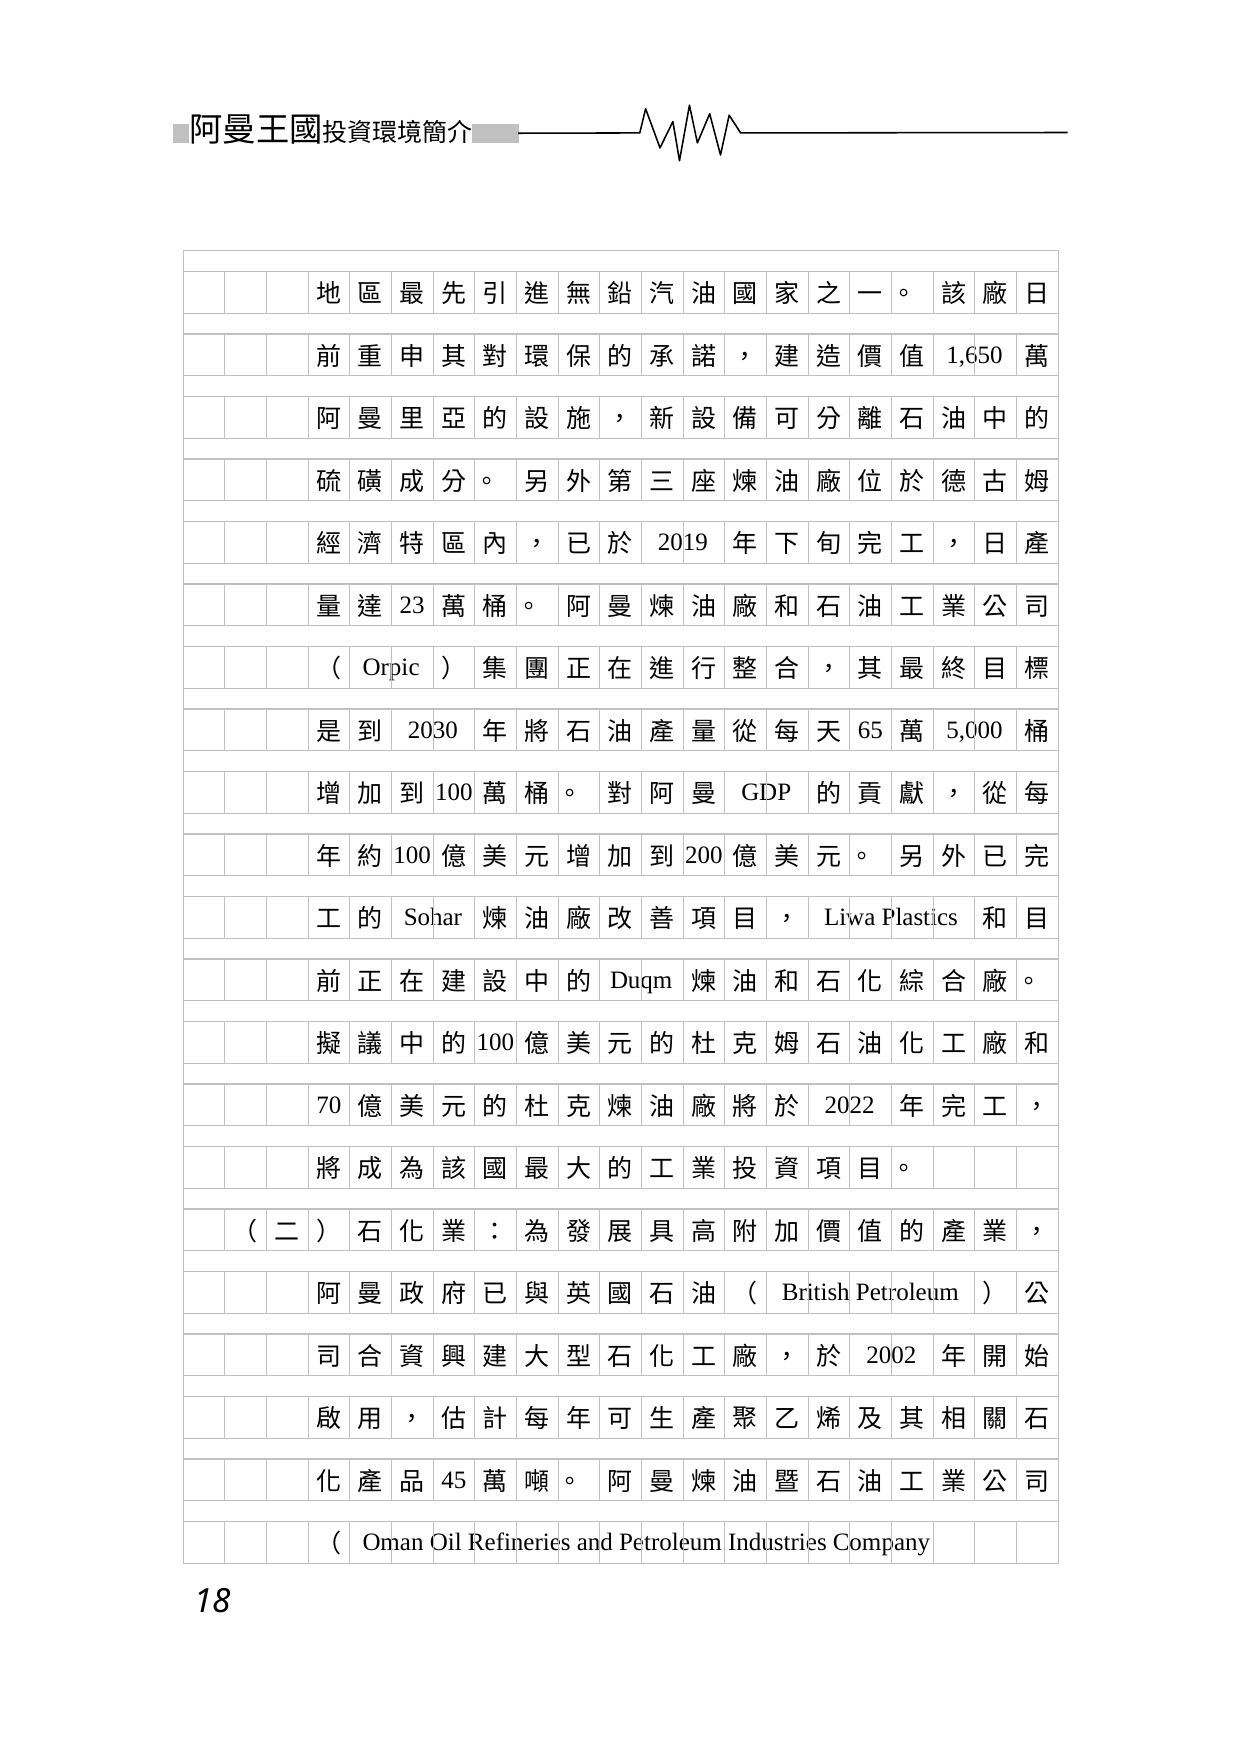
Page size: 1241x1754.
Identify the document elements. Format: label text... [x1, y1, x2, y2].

text （一）煉油業：阿曼境內原設有兩座煉油廠，分別位於Mina al-Fahal和索哈港，由阿曼國營精煉公司（Oman Refinery Company）所經營，每天提煉原油22萬2,000桶，主要供應阿曼國內所需，後來開始生產無鉛汽油，為中東地區最先引進無鉛汽油國家之一。該廠日前重申其對環保的承諾，建造價值1,650萬阿曼里亞的設施，新設備可分離石油中的硫磺成分。另外第三座煉油廠位於德古姆經濟特區內，已於2019年下旬完工，日產量達23萬桶。阿曼煉油廠和石油工業公司（Orpic）集團正在進行整合，其最終目標是到2030年將石油產量從每天65萬5,000桶增加到100萬桶。對阿曼GDP的貢獻，從每年約100億美元增加到200億美元。另外已完工的Sohar煉油廠改善項目，Liwa Plastics和目前正在建設中的Duqm煉油和石化綜合廠。擬議中的100億美元的杜克姆石油化工廠和70億美元的杜克煉油廠將於2022年完工，將成為該國最大的工業投資項目。 [207, 376, 1058, 396]
text （一）煉油業：阿曼境內原設有兩座煉油廠，分別位於Mina al-Fahal和索哈港，由阿曼國營精煉公司（Oman Refinery Company）所經營，每天提煉原油22萬2,000桶，主要供應阿曼國內所需，後來開始生產無鉛汽油，為中東地區最先引進無鉛汽油國家之一。該廠日前重申其對環保的承諾，建造價值1,650萬阿曼里亞的設施，新設備可分離石油中的硫磺成分。另外第三座煉油廠位於德古姆經濟特區內，已於2019年下旬完工，日產量達23萬桶。阿曼煉油廠和石油工業公司（Orpic）集團正在進行整合，其最終目標是到2030年將石油產量從每天65萬5,000桶增加到100萬桶。對阿曼GDP的貢獻，從每年約100億美元增加到200億美元。另外已完工的Sohar煉油廠改善項目，Liwa Plastics和目前正在建設中的Duqm煉油和石化綜合廠。擬議中的100億美元的杜克姆石油化工廠和70億美元的杜克煉油廠將於2022年完工，將成為該國最大的工業投資項目。 [207, 1126, 1058, 1146]
text （二）石化業：為發展具高附加價值的產業，阿曼政府已與英國石油（British Petroleum）公司合資興建大型石化工廠，於2002年開始啟用，估計每年可生產聚乙烯及其相關石化產品45萬噸。阿曼煉油暨石油工業公司（Oman Oil Refineries and Petroleum Industries Company SAOC），在索哈港工業區興建一座大型石化工廠，生產高度聚乙烯、線性低密度聚乙烯和聚丙烯等石化產品，年產量達100萬噸，已於2019年完工營運。透過發展石化業來重新調整經濟重點，阿曼石化業項目還包括煉油廠，芳烴廠，蒸汽裂化裝置以及下游的聚丙烯和聚乙烯裝置，均為阿曼提供了煉油廠和石化裝置組合，有效地將阿曼的石化部門置於其多元化努力的中心。另外美國商務部於2020年2月26日裁定，阿曼、韓國兩國企業對其出口的聚對苯二甲酸乙二醇酯（PET）片材，違反該國反傾銷法。阿曼商工部決定將於近期對此初裁作出回應。據悉，美國是阿曼PET片材的重要出口市場，2018年對美出口額約2億美元。阿曼PET片材幾乎全部產自位於薩拉拉的Octal石化公司，該公司也是全球包裝行業最大的PET片材供應商之一。 [207, 1501, 1058, 1521]
text （一）煉油業：阿曼境內原設有兩座煉油廠，分別位於Mina al-Fahal和索哈港，由阿曼國營精煉公司（Oman Refinery Company）所經營，每天提煉原油22萬2,000桶，主要供應阿曼國內所需，後來開始生產無鉛汽油，為中東地區最先引進無鉛汽油國家之一。該廠日前重申其對環保的承諾，建造價值1,650萬阿曼里亞的設施，新設備可分離石油中的硫磺成分。另外第三座煉油廠位於德古姆經濟特區內，已於2019年下旬完工，日產量達23萬桶。阿曼煉油廠和石油工業公司（Orpic）集團正在進行整合，其最終目標是到2030年將石油產量從每天65萬5,000桶增加到100萬桶。對阿曼GDP的貢獻，從每年約100億美元增加到200億美元。另外已完工的Sohar煉油廠改善項目，Liwa Plastics和目前正在建設中的Duqm煉油和石化綜合廠。擬議中的100億美元的杜克姆石油化工廠和70億美元的杜克煉油廠將於2022年完工，將成為該國最大的工業投資項目。 [207, 314, 1058, 333]
text （二）石化業：為發展具高附加價值的產業，阿曼政府已與英國石油（British Petroleum）公司合資興建大型石化工廠，於2002年開始啟用，估計每年可生產聚乙烯及其相關石化產品45萬噸。阿曼煉油暨石油工業公司（Oman Oil Refineries and Petroleum Industries Company SAOC），在索哈港工業區興建一座大型石化工廠，生產高度聚乙烯、線性低密度聚乙烯和聚丙烯等石化產品，年產量達100萬噸，已於2019年完工營運。透過發展石化業來重新調整經濟重點，阿曼石化業項目還包括煉油廠，芳烴廠，蒸汽裂化裝置以及下游的聚丙烯和聚乙烯裝置，均為阿曼提供了煉油廠和石化裝置組合，有效地將阿曼的石化部門置於其多元化努力的中心。另外美國商務部於2020年2月26日裁定，阿曼、韓國兩國企業對其出口的聚對苯二甲酸乙二醇酯（PET）片材，違反該國反傾銷法。阿曼商工部決定將於近期對此初裁作出回應。據悉，美國是阿曼PET片材的重要出口市場，2018年對美出口額約2億美元。阿曼PET片材幾乎全部產自位於薩拉拉的Octal石化公司，該公司也是全球包裝行業最大的PET片材供應商之一。 [207, 1251, 1058, 1271]
text （一）煉油業：阿曼境內原設有兩座煉油廠，分別位於Mina al-Fahal和索哈港，由阿曼國營精煉公司（Oman Refinery Company）所經營，每天提煉原油22萬2,000桶，主要供應阿曼國內所需，後來開始生產無鉛汽油，為中東地區最先引進無鉛汽油國家之一。該廠日前重申其對環保的承諾，建造價值1,650萬阿曼里亞的設施，新設備可分離石油中的硫磺成分。另外第三座煉油廠位於德古姆經濟特區內，已於2019年下旬完工，日產量達23萬桶。阿曼煉油廠和石油工業公司（Orpic）集團正在進行整合，其最終目標是到2030年將石油產量從每天65萬5,000桶增加到100萬桶。對阿曼GDP的貢獻，從每年約100億美元增加到200億美元。另外已完工的Sohar煉油廠改善項目，Liwa Plastics和目前正在建設中的Duqm煉油和石化綜合廠。擬議中的100億美元的杜克姆石油化工廠和70億美元的杜克煉油廠將於2022年完工，將成為該國最大的工業投資項目。 [207, 876, 1058, 896]
text （一）煉油業：阿曼境內原設有兩座煉油廠，分別位於Mina al-Fahal和索哈港，由阿曼國營精煉公司（Oman Refinery Company）所經營，每天提煉原油22萬2,000桶，主要供應阿曼國內所需，後來開始生產無鉛汽油，為中東地區最先引進無鉛汽油國家之一。該廠日前重申其對環保的承諾，建造價值1,650萬阿曼里亞的設施，新設備可分離石油中的硫磺成分。另外第三座煉油廠位於德古姆經濟特區內，已於2019年下旬完工，日產量達23萬桶。阿曼煉油廠和石油工業公司（Orpic）集團正在進行整合，其最終目標是到2030年將石油產量從每天65萬5,000桶增加到100萬桶。對阿曼GDP的貢獻，從每年約100億美元增加到200億美元。另外已完工的Sohar煉油廠改善項目，Liwa Plastics和目前正在建設中的Duqm煉油和石化綜合廠。擬議中的100億美元的杜克姆石油化工廠和70億美元的杜克煉油廠將於2022年完工，將成為該國最大的工業投資項目。 [207, 689, 1058, 708]
text （一）煉油業：阿曼境內原設有兩座煉油廠，分別位於Mina al-Fahal和索哈港，由阿曼國營精煉公司（Oman Refinery Company）所經營，每天提煉原油22萬2,000桶，主要供應阿曼國內所需，後來開始生產無鉛汽油，為中東地區最先引進無鉛汽油國家之一。該廠日前重申其對環保的承諾，建造價值1,650萬阿曼里亞的設施，新設備可分離石油中的硫磺成分。另外第三座煉油廠位於德古姆經濟特區內，已於2019年下旬完工，日產量達23萬桶。阿曼煉油廠和石油工業公司（Orpic）集團正在進行整合，其最終目標是到2030年將石油產量從每天65萬5,000桶增加到100萬桶。對阿曼GDP的貢獻，從每年約100億美元增加到200億美元。另外已完工的Sohar煉油廠改善項目，Liwa Plastics和目前正在建設中的Duqm煉油和石化綜合廠。擬議中的100億美元的杜克姆石油化工廠和70億美元的杜克煉油廠將於2022年完工，將成為該國最大的工業投資項目。 [207, 626, 1058, 646]
text （二）石化業：為發展具高附加價值的產業，阿曼政府已與英國石油（British Petroleum）公司合資興建大型石化工廠，於2002年開始啟用，估計每年可生產聚乙烯及其相關石化產品45萬噸。阿曼煉油暨石油工業公司（Oman Oil Refineries and Petroleum Industries Company SAOC），在索哈港工業區興建一座大型石化工廠，生產高度聚乙烯、線性低密度聚乙烯和聚丙烯等石化產品，年產量達100萬噸，已於2019年完工營運。透過發展石化業來重新調整經濟重點，阿曼石化業項目還包括煉油廠，芳烴廠，蒸汽裂化裝置以及下游的聚丙烯和聚乙烯裝置，均為阿曼提供了煉油廠和石化裝置組合，有效地將阿曼的石化部門置於其多元化努力的中心。另外美國商務部於2020年2月26日裁定，阿曼、韓國兩國企業對其出口的聚對苯二甲酸乙二醇酯（PET）片材，違反該國反傾銷法。阿曼商工部決定將於近期對此初裁作出回應。據悉，美國是阿曼PET片材的重要出口市場，2018年對美出口額約2億美元。阿曼PET片材幾乎全部產自位於薩拉拉的Octal石化公司，該公司也是全球包裝行業最大的PET片材供應商之一。 [207, 1189, 1058, 1208]
text （一）煉油業：阿曼境內原設有兩座煉油廠，分別位於Mina al-Fahal和索哈港，由阿曼國營精煉公司（Oman Refinery Company）所經營，每天提煉原油22萬2,000桶，主要供應阿曼國內所需，後來開始生產無鉛汽油，為中東地區最先引進無鉛汽油國家之一。該廠日前重申其對環保的承諾，建造價值1,650萬阿曼里亞的設施，新設備可分離石油中的硫磺成分。另外第三座煉油廠位於德古姆經濟特區內，已於2019年下旬完工，日產量達23萬桶。阿曼煉油廠和石油工業公司（Orpic）集團正在進行整合，其最終目標是到2030年將石油產量從每天65萬5,000桶增加到100萬桶。對阿曼GDP的貢獻，從每年約100億美元增加到200億美元。另外已完工的Sohar煉油廠改善項目，Liwa Plastics和目前正在建設中的Duqm煉油和石化綜合廠。擬議中的100億美元的杜克姆石油化工廠和70億美元的杜克煉油廠將於2022年完工，將成為該國最大的工業投資項目。 [207, 564, 1058, 583]
text （一）煉油業：阿曼境內原設有兩座煉油廠，分別位於Mina al-Fahal和索哈港，由阿曼國營精煉公司（Oman Refinery Company）所經營，每天提煉原油22萬2,000桶，主要供應阿曼國內所需，後來開始生產無鉛汽油，為中東地區最先引進無鉛汽油國家之一。該廠日前重申其對環保的承諾，建造價值1,650萬阿曼里亞的設施，新設備可分離石油中的硫磺成分。另外第三座煉油廠位於德古姆經濟特區內，已於2019年下旬完工，日產量達23萬桶。阿曼煉油廠和石油工業公司（Orpic）集團正在進行整合，其最終目標是到2030年將石油產量從每天65萬5,000桶增加到100萬桶。對阿曼GDP的貢獻，從每年約100億美元增加到200億美元。另外已完工的Sohar煉油廠改善項目，Liwa Plastics和目前正在建設中的Duqm煉油和石化綜合廠。擬議中的100億美元的杜克姆石油化工廠和70億美元的杜克煉油廠將於2022年完工，將成為該國最大的工業投資項目。 [207, 1001, 1058, 1021]
text （一）煉油業：阿曼境內原設有兩座煉油廠，分別位於Mina al-Fahal和索哈港，由阿曼國營精煉公司（Oman Refinery Company）所經營，每天提煉原油22萬2,000桶，主要供應阿曼國內所需，後來開始生產無鉛汽油，為中東地區最先引進無鉛汽油國家之一。該廠日前重申其對環保的承諾，建造價值1,650萬阿曼里亞的設施，新設備可分離石油中的硫磺成分。另外第三座煉油廠位於德古姆經濟特區內，已於2019年下旬完工，日產量達23萬桶。阿曼煉油廠和石油工業公司（Orpic）集團正在進行整合，其最終目標是到2030年將石油產量從每天65萬5,000桶增加到100萬桶。對阿曼GDP的貢獻，從每年約100億美元增加到200億美元。另外已完工的Sohar煉油廠改善項目，Liwa Plastics和目前正在建設中的Duqm煉油和石化綜合廠。擬議中的100億美元的杜克姆石油化工廠和70億美元的杜克煉油廠將於2022年完工，將成為該國最大的工業投資項目。 [207, 501, 1058, 521]
text （一）煉油業：阿曼境內原設有兩座煉油廠，分別位於Mina al-Fahal和索哈港，由阿曼國營精煉公司（Oman Refinery Company）所經營，每天提煉原油22萬2,000桶，主要供應阿曼國內所需，後來開始生產無鉛汽油，為中東地區最先引進無鉛汽油國家之一。該廠日前重申其對環保的承諾，建造價值1,650萬阿曼里亞的設施，新設備可分離石油中的硫磺成分。另外第三座煉油廠位於德古姆經濟特區內，已於2019年下旬完工，日產量達23萬桶。阿曼煉油廠和石油工業公司（Orpic）集團正在進行整合，其最終目標是到2030年將石油產量從每天65萬5,000桶增加到100萬桶。對阿曼GDP的貢獻，從每年約100億美元增加到200億美元。另外已完工的Sohar煉油廠改善項目，Liwa Plastics和目前正在建設中的Duqm煉油和石化綜合廠。擬議中的100億美元的杜克姆石油化工廠和70億美元的杜克煉油廠將於2022年完工，將成為該國最大的工業投資項目。 [207, 439, 1058, 458]
text （一）煉油業：阿曼境內原設有兩座煉油廠，分別位於Mina al-Fahal和索哈港，由阿曼國營精煉公司（Oman Refinery Company）所經營，每天提煉原油22萬2,000桶，主要供應阿曼國內所需，後來開始生產無鉛汽油，為中東地區最先引進無鉛汽油國家之一。該廠日前重申其對環保的承諾，建造價值1,650萬阿曼里亞的設施，新設備可分離石油中的硫磺成分。另外第三座煉油廠位於德古姆經濟特區內，已於2019年下旬完工，日產量達23萬桶。阿曼煉油廠和石油工業公司（Orpic）集團正在進行整合，其最終目標是到2030年將石油產量從每天65萬5,000桶增加到100萬桶。對阿曼GDP的貢獻，從每年約100億美元增加到200億美元。另外已完工的Sohar煉油廠改善項目，Liwa Plastics和目前正在建設中的Duqm煉油和石化綜合廠。擬議中的100億美元的杜克姆石油化工廠和70億美元的杜克煉油廠將於2022年完工，將成為該國最大的工業投資項目。 [207, 1064, 1058, 1083]
text （一）煉油業：阿曼境內原設有兩座煉油廠，分別位於Mina al-Fahal和索哈港，由阿曼國營精煉公司（Oman Refinery Company）所經營，每天提煉原油22萬2,000桶，主要供應阿曼國內所需，後來開始生產無鉛汽油，為中東地區最先引進無鉛汽油國家之一。該廠日前重申其對環保的承諾，建造價值1,650萬阿曼里亞的設施，新設備可分離石油中的硫磺成分。另外第三座煉油廠位於德古姆經濟特區內，已於2019年下旬完工，日產量達23萬桶。阿曼煉油廠和石油工業公司（Orpic）集團正在進行整合，其最終目標是到2030年將石油產量從每天65萬5,000桶增加到100萬桶。對阿曼GDP的貢獻，從每年約100億美元增加到200億美元。另外已完工的Sohar煉油廠改善項目，Liwa Plastics和目前正在建設中的Duqm煉油和石化綜合廠。擬議中的100億美元的杜克姆石油化工廠和70億美元的杜克煉油廠將於2022年完工，將成為該國最大的工業投資項目。 [207, 939, 1058, 958]
text （二）石化業：為發展具高附加價值的產業，阿曼政府已與英國石油（British Petroleum）公司合資興建大型石化工廠，於2002年開始啟用，估計每年可生產聚乙烯及其相關石化產品45萬噸。阿曼煉油暨石油工業公司（Oman Oil Refineries and Petroleum Industries Company SAOC），在索哈港工業區興建一座大型石化工廠，生產高度聚乙烯、線性低密度聚乙烯和聚丙烯等石化產品，年產量達100萬噸，已於2019年完工營運。透過發展石化業來重新調整經濟重點，阿曼石化業項目還包括煉油廠，芳烴廠，蒸汽裂化裝置以及下游的聚丙烯和聚乙烯裝置，均為阿曼提供了煉油廠和石化裝置組合，有效地將阿曼的石化部門置於其多元化努力的中心。另外美國商務部於2020年2月26日裁定，阿曼、韓國兩國企業對其出口的聚對苯二甲酸乙二醇酯（PET）片材，違反該國反傾銷法。阿曼商工部決定將於近期對此初裁作出回應。據悉，美國是阿曼PET片材的重要出口市場，2018年對美出口額約2億美元。阿曼PET片材幾乎全部產自位於薩拉拉的Octal石化公司，該公司也是全球包裝行業最大的PET片材供應商之一。 [207, 1439, 1058, 1458]
text （一）煉油業：阿曼境內原設有兩座煉油廠，分別位於Mina al-Fahal和索哈港，由阿曼國營精煉公司（Oman Refinery Company）所經營，每天提煉原油22萬2,000桶，主要供應阿曼國內所需，後來開始生產無鉛汽油，為中東地區最先引進無鉛汽油國家之一。該廠日前重申其對環保的承諾，建造價值1,650萬阿曼里亞的設施，新設備可分離石油中的硫磺成分。另外第三座煉油廠位於德古姆經濟特區內，已於2019年下旬完工，日產量達23萬桶。阿曼煉油廠和石油工業公司（Orpic）集團正在進行整合，其最終目標是到2030年將石油產量從每天65萬5,000桶增加到100萬桶。對阿曼GDP的貢獻，從每年約100億美元增加到200億美元。另外已完工的Sohar煉油廠改善項目，Liwa Plastics和目前正在建設中的Duqm煉油和石化綜合廠。擬議中的100億美元的杜克姆石油化工廠和70億美元的杜克煉油廠將於2022年完工，將成為該國最大的工業投資項目。 [207, 814, 1058, 833]
text （二）石化業：為發展具高附加價值的產業，阿曼政府已與英國石油（British Petroleum）公司合資興建大型石化工廠，於2002年開始啟用，估計每年可生產聚乙烯及其相關石化產品45萬噸。阿曼煉油暨石油工業公司（Oman Oil Refineries and Petroleum Industries Company SAOC），在索哈港工業區興建一座大型石化工廠，生產高度聚乙烯、線性低密度聚乙烯和聚丙烯等石化產品，年產量達100萬噸，已於2019年完工營運。透過發展石化業來重新調整經濟重點，阿曼石化業項目還包括煉油廠，芳烴廠，蒸汽裂化裝置以及下游的聚丙烯和聚乙烯裝置，均為阿曼提供了煉油廠和石化裝置組合，有效地將阿曼的石化部門置於其多元化努力的中心。另外美國商務部於2020年2月26日裁定，阿曼、韓國兩國企業對其出口的聚對苯二甲酸乙二醇酯（PET）片材，違反該國反傾銷法。阿曼商工部決定將於近期對此初裁作出回應。據悉，美國是阿曼PET片材的重要出口市場，2018年對美出口額約2億美元。阿曼PET片材幾乎全部產自位於薩拉拉的Octal石化公司，該公司也是全球包裝行業最大的PET片材供應商之一。 [207, 1376, 1058, 1396]
text （一）煉油業：阿曼境內原設有兩座煉油廠，分別位於Mina al-Fahal和索哈港，由阿曼國營精煉公司（Oman Refinery Company）所經營，每天提煉原油22萬2,000桶，主要供應阿曼國內所需，後來開始生產無鉛汽油，為中東地區最先引進無鉛汽油國家之一。該廠日前重申其對環保的承諾，建造價值1,650萬阿曼里亞的設施，新設備可分離石油中的硫磺成分。另外第三座煉油廠位於德古姆經濟特區內，已於2019年下旬完工，日產量達23萬桶。阿曼煉油廠和石油工業公司（Orpic）集團正在進行整合，其最終目標是到2030年將石油產量從每天65萬5,000桶增加到100萬桶。對阿曼GDP的貢獻，從每年約100億美元增加到200億美元。另外已完工的Sohar煉油廠改善項目，Liwa Plastics和目前正在建設中的Duqm煉油和石化綜合廠。擬議中的100億美元的杜克姆石油化工廠和70億美元的杜克煉油廠將於2022年完工，將成為該國最大的工業投資項目。 [207, 251, 1058, 271]
text （一）煉油業：阿曼境內原設有兩座煉油廠，分別位於Mina al-Fahal和索哈港，由阿曼國營精煉公司（Oman Refinery Company）所經營，每天提煉原油22萬2,000桶，主要供應阿曼國內所需，後來開始生產無鉛汽油，為中東地區最先引進無鉛汽油國家之一。該廠日前重申其對環保的承諾，建造價值1,650萬阿曼里亞的設施，新設備可分離石油中的硫磺成分。另外第三座煉油廠位於德古姆經濟特區內，已於2019年下旬完工，日產量達23萬桶。阿曼煉油廠和石油工業公司（Orpic）集團正在進行整合，其最終目標是到2030年將石油產量從每天65萬5,000桶增加到100萬桶。對阿曼GDP的貢獻，從每年約100億美元增加到200億美元。另外已完工的Sohar煉油廠改善項目，Liwa Plastics和目前正在建設中的Duqm煉油和石化綜合廠。擬議中的100億美元的杜克姆石油化工廠和70億美元的杜克煉油廠將於2022年完工，將成為該國最大的工業投資項目。 [207, 751, 1058, 771]
text （二）石化業：為發展具高附加價值的產業，阿曼政府已與英國石油（British Petroleum）公司合資興建大型石化工廠，於2002年開始啟用，估計每年可生產聚乙烯及其相關石化產品45萬噸。阿曼煉油暨石油工業公司（Oman Oil Refineries and Petroleum Industries Company SAOC），在索哈港工業區興建一座大型石化工廠，生產高度聚乙烯、線性低密度聚乙烯和聚丙烯等石化產品，年產量達100萬噸，已於2019年完工營運。透過發展石化業來重新調整經濟重點，阿曼石化業項目還包括煉油廠，芳烴廠，蒸汽裂化裝置以及下游的聚丙烯和聚乙烯裝置，均為阿曼提供了煉油廠和石化裝置組合，有效地將阿曼的石化部門置於其多元化努力的中心。另外美國商務部於2020年2月26日裁定，阿曼、韓國兩國企業對其出口的聚對苯二甲酸乙二醇酯（PET）片材，違反該國反傾銷法。阿曼商工部決定將於近期對此初裁作出回應。據悉，美國是阿曼PET片材的重要出口市場，2018年對美出口額約2億美元。阿曼PET片材幾乎全部產自位於薩拉拉的Octal石化公司，該公司也是全球包裝行業最大的PET片材供應商之一。 [207, 1314, 1058, 1333]
